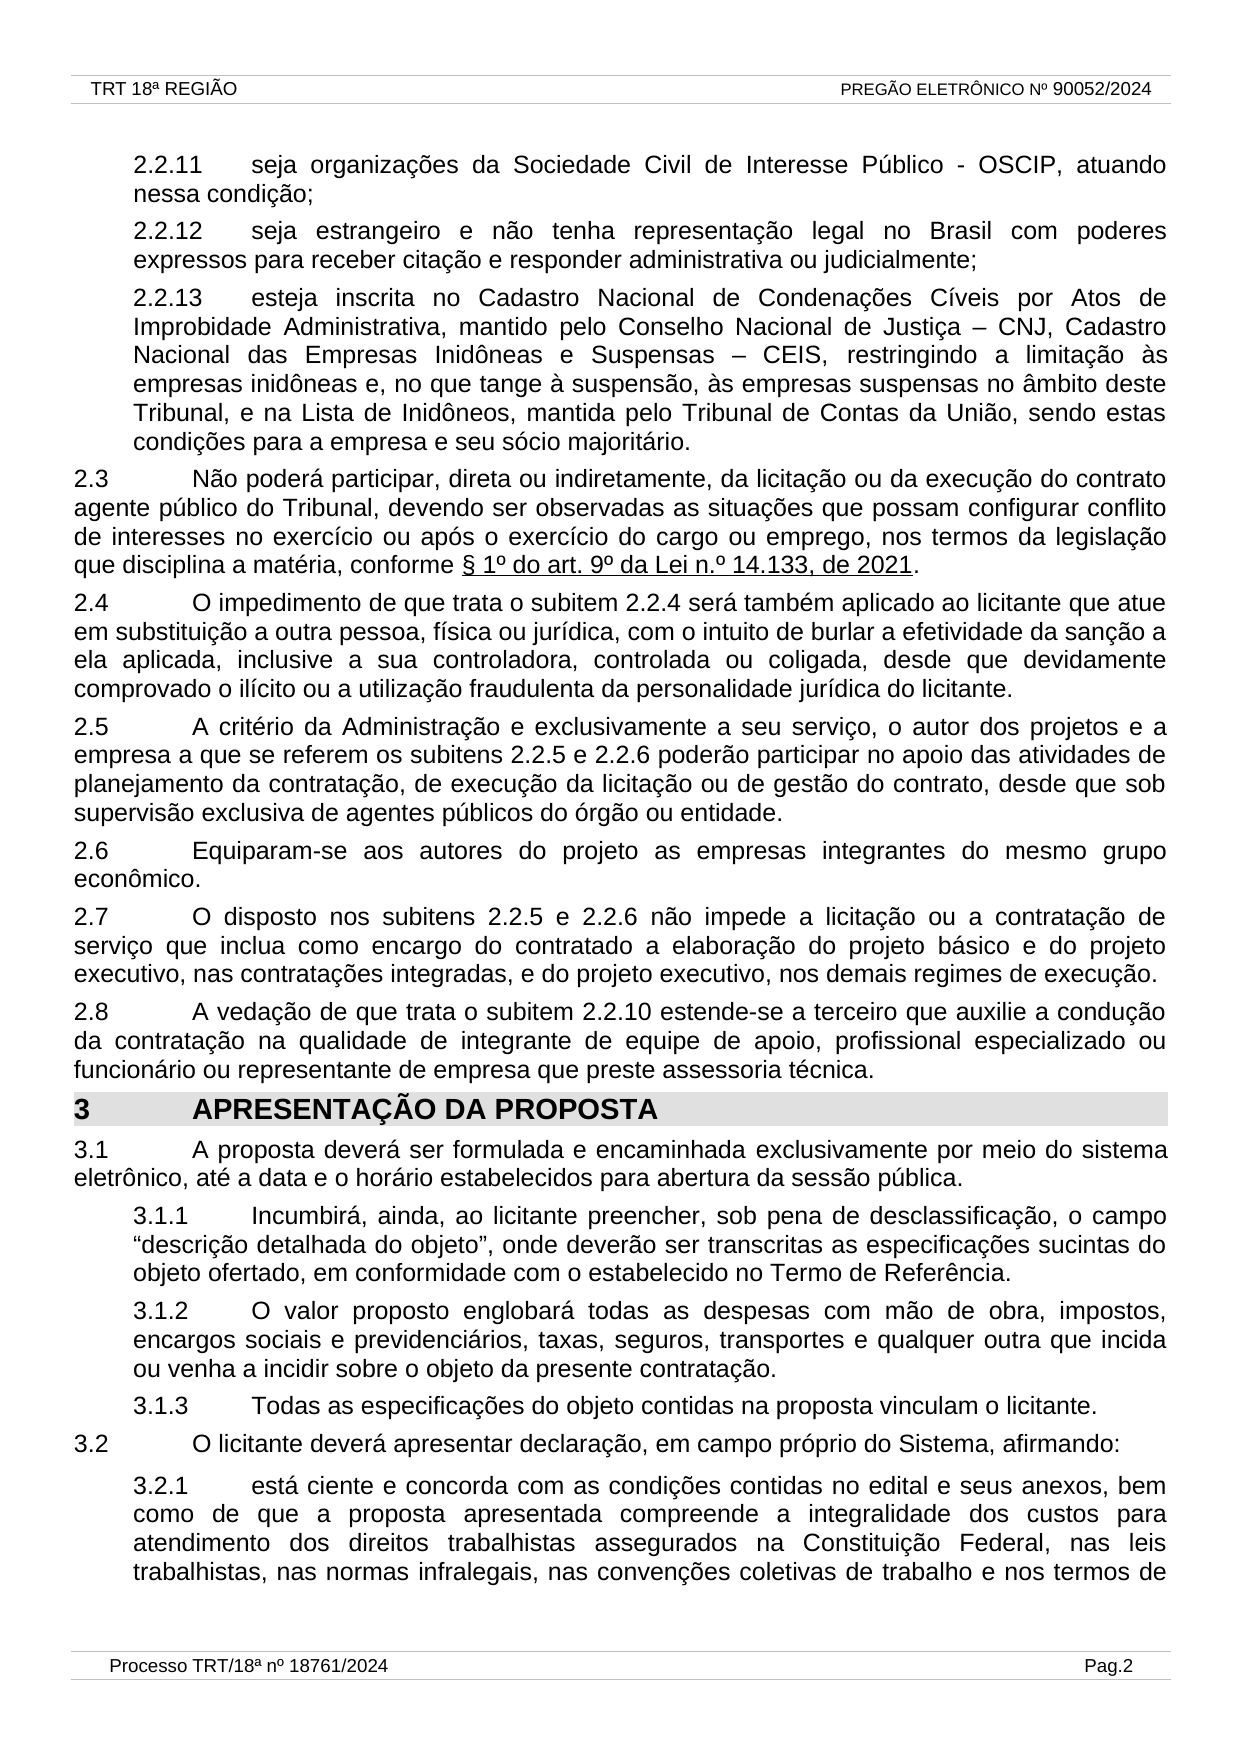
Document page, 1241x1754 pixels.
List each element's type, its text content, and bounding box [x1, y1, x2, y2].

text 2.8 A vedação de que trata o subitem 2.2.10 estende-se a terceiro que auxilie a condução da contratação na qualidade de integrante de equipe de apoio, profissional especializado ou funcionário ou representante de empresa que preste assessoria técnica. [74, 997, 1168, 1083]
text 2.4 O impedimento de que trata o subitem 2.2.4 será também aplicado ao licitante que atue em substituição a outra pessoa, física ou jurídica, com o intuito de burlar a efetividade da sanção a ela aplicada, inclusive a sua controladora, controlada ou coligada, desde que devidamente comprovado o ilícito ou a utilização fraudulenta da personalidade jurídica do licitante. [74, 588, 1168, 703]
text 3.1 A proposta deverá ser formulada e encaminhada exclusivamente por meio do sistema eletrônico, até a data e o horário estabelecidos para abertura da sessão pública. [74, 1134, 1168, 1192]
text 3.1.2 O valor proposto englobará todas as despesas com mão de obra, impostos, encargos sociais e previdenciários, taxas, seguros, transportes e qualquer outra que incida ou venha a incidir sobre o objeto da presente contratação. [133, 1296, 1168, 1382]
text 2.2.13 esteja inscrita no Cadastro Nacional de Condenações Cíveis por Atos de Improbidade Administrativa, mantido pelo Conselho Nacional de Justiça – CNJ, Cadastro Nacional das Empresas Inidôneas e Suspensas – CEIS, restringindo a limitação às empresas inidôneas e, no que tange à suspensão, às empresas suspensas no âmbito deste Tribunal, e na Lista de Inidôneos, mantida pelo Tribunal de Contas da União, sendo estas condições para a empresa e seu sócio majoritário. [133, 283, 1168, 455]
text 3.1.1 Incumbirá, ainda, ao licitante preencher, sob pena de desclassificação, o campo “descrição detalhada do objeto”, onde deverão ser transcritas as especificações sucintas do objeto ofertado, em conformidade com o estabelecido no Termo de Referência. [133, 1201, 1168, 1287]
text 2.5 A critério da Administração e exclusivamente a seu serviço, o autor dos projetos e a empresa a que se referem os subitens 2.2.5 e 2.2.6 poderão participar no apoio das atividades de planejamento da contratação, de execução da licitação ou de gestão do contrato, desde que sob supervisão exclusiva de agentes públicos do órgão ou entidade. [74, 712, 1168, 827]
text 3 APRESENTAÇÃO DA PROPOSTA [74, 1092, 1168, 1126]
text 2.6 Equiparam-se aos autores do projeto as empresas integrantes do mesmo grupo econômico. [74, 836, 1168, 893]
text 2.7 O disposto nos subitens 2.2.5 e 2.2.6 não impede a licitação ou a contratação de serviço que inclua como encargo do contratado a elaboração do projeto básico e do projeto executivo, nas contratações integradas, e do projeto executivo, nos demais regimes de execução. [74, 902, 1168, 988]
text 2.2.12 seja estrangeiro e não tenha representação legal no Brasil com poderes expressos para receber citação e responder administrativa ou judicialmente; [133, 216, 1168, 274]
text 2.3 Não poderá participar, direta ou indiretamente, da licitação ou da execução do contrato agente público do Tribunal, devendo ser observadas as situações que possam configurar conflito de interesses no exercício ou após o exercício do cargo ou emprego, nos termos da legislação que disciplina a matéria, conforme § 1º do art. 9º da Lei n.º 14.133, de 2021. [74, 464, 1168, 579]
text 2.2.11 seja organizações da Sociedade Civil de Interesse Público - OSCIP, atuando nessa condição; [133, 150, 1168, 207]
text 3.1.3 Todas as especificações do objeto contidas na proposta vinculam o licitante. [133, 1391, 1168, 1420]
text 3.2.1 está ciente e concorda com as condições contidas no edital e seus anexos, bem como de que a proposta apresentada compreende a integralidade dos custos para atendimento dos direitos trabalhistas assegurados na Constituição Federal, nas leis trabalhistas, nas normas infralegais, nas convenções coletivas de trabalho e nos termos de [133, 1471, 1168, 1586]
text 3.2 O licitante deverá apresentar declaração, em campo próprio do Sistema, afirmando: [74, 1429, 1168, 1457]
